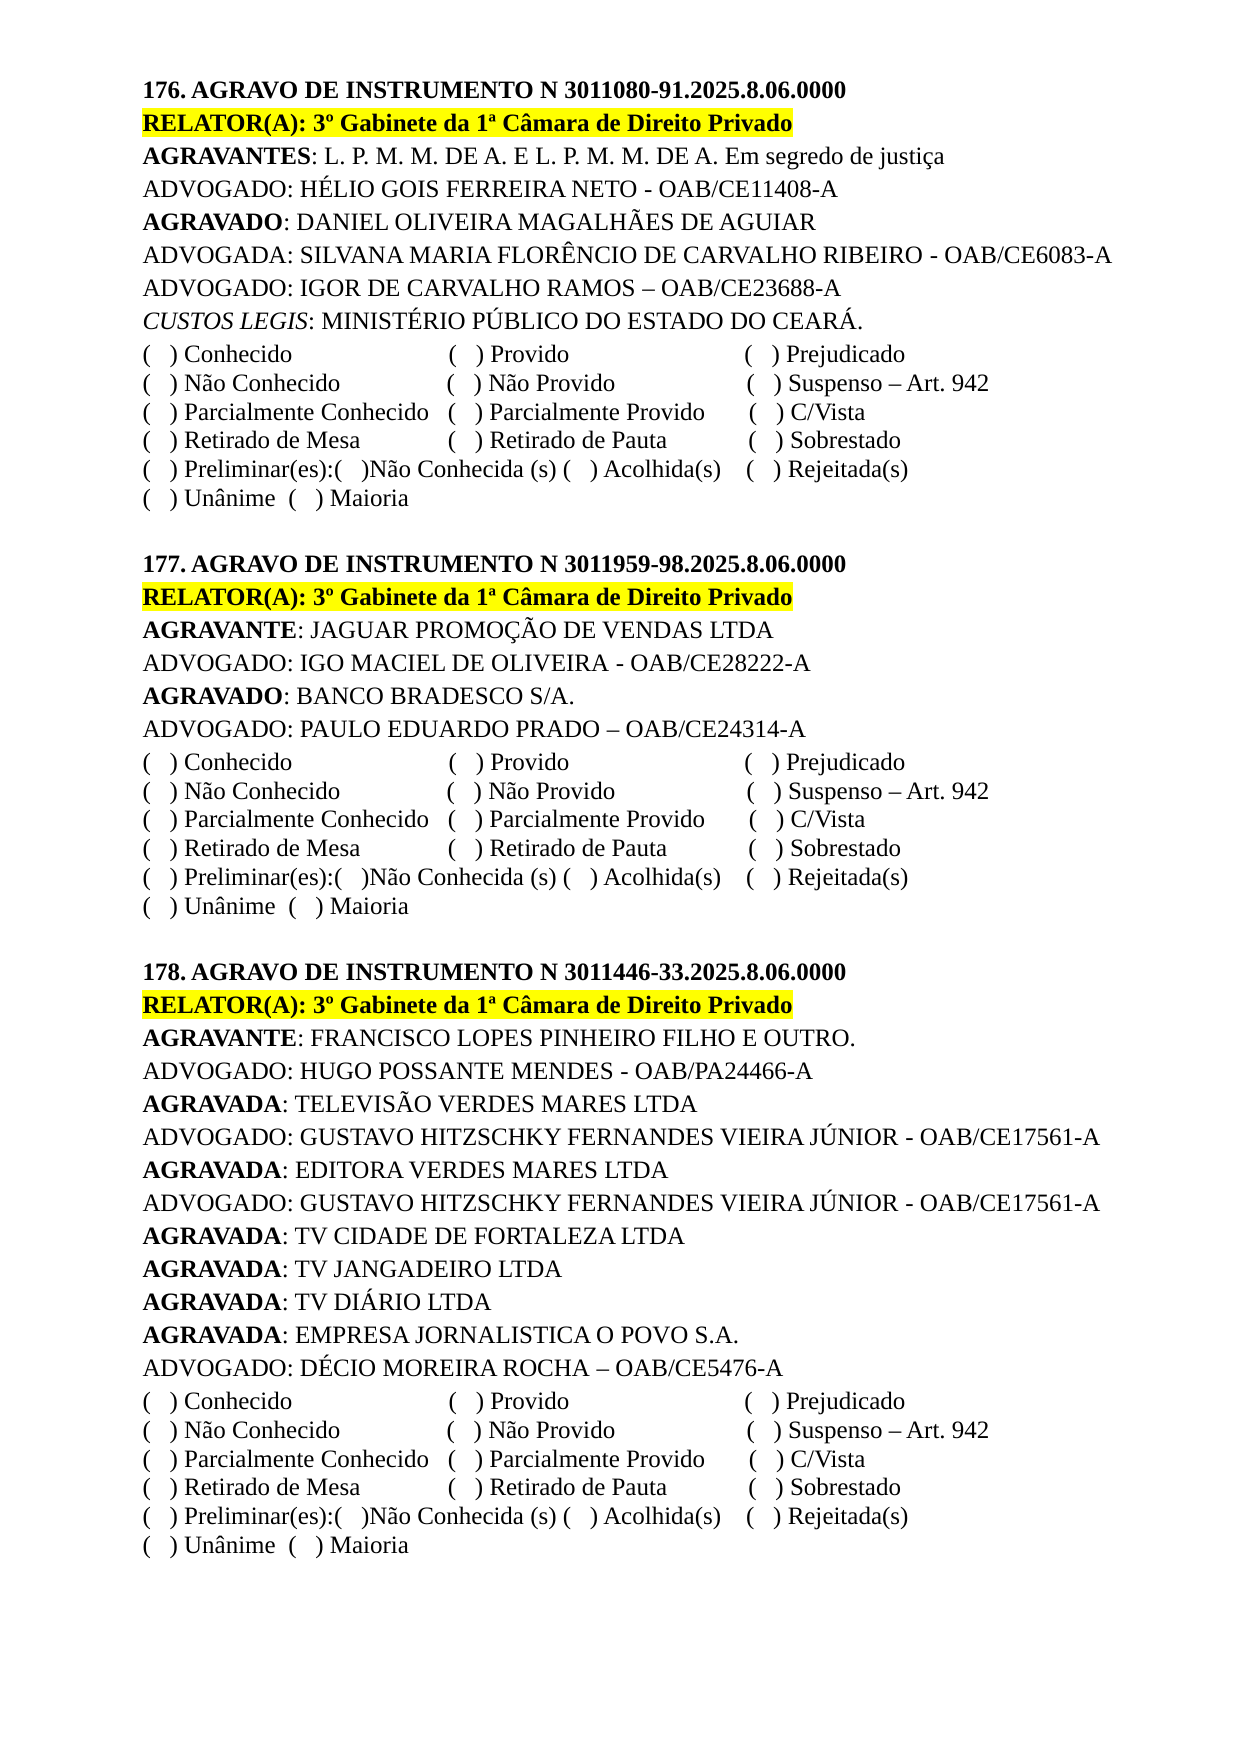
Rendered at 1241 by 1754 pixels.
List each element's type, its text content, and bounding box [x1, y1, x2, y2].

text ( ) Preliminar(es):( )Não Conhecida (s) ( ) Acolhida(s) ( ) Rejeitada(s) [142, 1501, 1158, 1530]
text ( ) Conhecido ( ) Provido ( ) Prejudicado [142, 339, 1141, 368]
text ( ) Unânime ( ) Maioria 178. AGRAVO DE INSTRUMENTO N 3011446-33.2025.8.06.0000 RELATOR(A): 3º Gabinete da 1ª Câmara de Direito Privado AGRAVANTE: FRANCISCO LOPES PINHEIRO FILHO E OUTRO. ADVOGADO: HUGO POSSANTE MENDES - OAB/PA24466-A AGRAVADA: TELEVISÃO VERDES MARES LTDA ADVOGADO: GUSTAVO HITZSCHKY FERNANDES VIEIRA JÚNIOR - OAB/CE17561-A AGRAVADA: EDITORA VERDES MARES LTDA ADVOGADO: GUSTAVO HITZSCHKY FERNANDES VIEIRA JÚNIOR - OAB/CE17561-A AGRAVADA: TV CIDADE DE FORTALEZA LTDA AGRAVADA: TV JANGADEIRO LTDA AGRAVADA: TV DIÁRIO LTDA AGRAVADA: EMPRESA JORNALISTICA O POVO S.A. ADVOGADO: DÉCIO MOREIRA ROCHA – OAB/CE5476-A [142, 891, 1141, 1382]
text ( ) Preliminar(es):( )Não Conhecida (s) ( ) Acolhida(s) ( ) Rejeitada(s) [142, 862, 1158, 891]
text CUSTOS LEGIS: MINISTÉRIO PÚBLICO DO ESTADO DO CEARÁ. [142, 306, 1141, 335]
text 176. AGRAVO DE INSTRUMENTO N 3011080-91.2025.8.06.0000 RELATOR(A): 3º Gabinete da 1ª Câmara de Direito Privado AGRAVANTES: L. P. M. M. DE A. E L. P. M. M. DE A. Em segredo de justiça ADVOGADO: HÉLIO GOIS FERREIRA NETO - OAB/CE11408-A AGRAVADO: DANIEL OLIVEIRA MAGALHÃES DE AGUIAR ADVOGADA: SILVANA MARIA FLORÊNCIO DE CARVALHO RIBEIRO - OAB/CE6083-A ADVOGADO: IGOR DE CARVALHO RAMOS – OAB/CE23688-A [142, 75, 1141, 302]
text ( ) Retirado de Mesa ( ) Retirado de Pauta ( ) Sobrestado [142, 425, 1158, 454]
text ( ) Parcialmente Conhecido ( ) Parcialmente Provido ( ) C/Vista [142, 397, 1158, 425]
text ( ) Unânime ( ) Maioria 177. AGRAVO DE INSTRUMENTO N 3011959-98.2025.8.06.0000 RELATOR(A): 3º Gabinete da 1ª Câmara de Direito Privado AGRAVANTE: JAGUAR PROMOÇÃO DE VENDAS LTDA ADVOGADO: IGO MACIEL DE OLIVEIRA - OAB/CE28222-A AGRAVADO: BANCO BRADESCO S/A. ADVOGADO: PAULO EDUARDO PRADO – OAB/CE24314-A [142, 483, 1141, 743]
text ( ) Não Conhecido ( ) Não Provido ( ) Suspenso – Art. 942 [142, 1415, 1158, 1444]
text ( ) Conhecido ( ) Provido ( ) Prejudicado [142, 747, 1141, 776]
text ( ) Retirado de Mesa ( ) Retirado de Pauta ( ) Sobrestado [142, 833, 1158, 862]
text ( ) Não Conhecido ( ) Não Provido ( ) Suspenso – Art. 942 [142, 368, 1158, 397]
text ( ) Retirado de Mesa ( ) Retirado de Pauta ( ) Sobrestado [142, 1472, 1158, 1501]
text ( ) Conhecido ( ) Provido ( ) Prejudicado [142, 1386, 1141, 1415]
text ( ) Unânime ( ) Maioria [142, 1530, 1141, 1625]
text ( ) Parcialmente Conhecido ( ) Parcialmente Provido ( ) C/Vista [142, 1444, 1158, 1472]
text ( ) Parcialmente Conhecido ( ) Parcialmente Provido ( ) C/Vista [142, 804, 1158, 833]
text ( ) Preliminar(es):( )Não Conhecida (s) ( ) Acolhida(s) ( ) Rejeitada(s) [142, 454, 1158, 483]
text ( ) Não Conhecido ( ) Não Provido ( ) Suspenso – Art. 942 [142, 776, 1158, 804]
